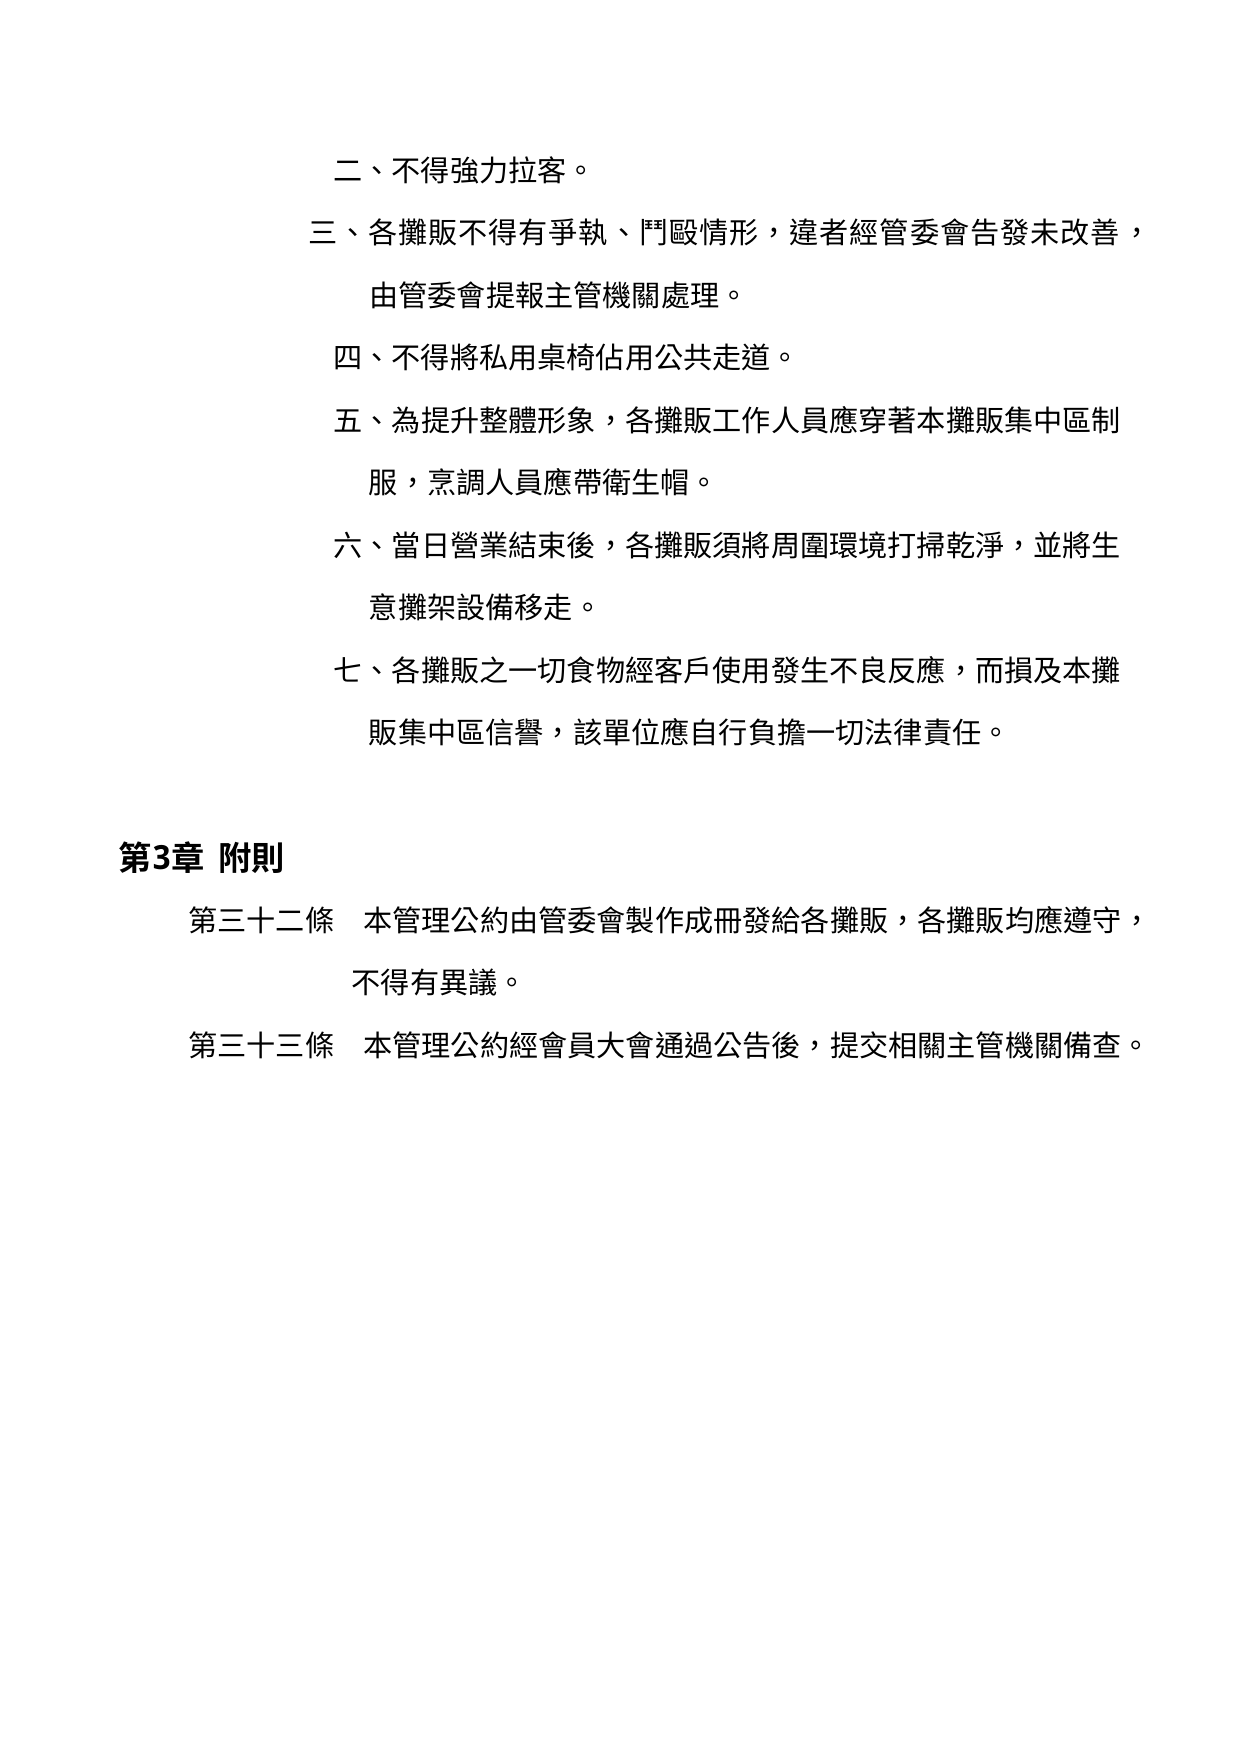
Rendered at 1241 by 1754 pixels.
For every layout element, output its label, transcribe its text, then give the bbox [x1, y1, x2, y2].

text 四、不得將私用桌椅佔用公共走道。 [193, 314, 1122, 377]
text 七、各攤販之一切食物經客戶使用發生不良反應，而損及本攤販集中區信譽，該單位應自行負擔一切法律責任。 [193, 627, 1122, 752]
text 六、當日營業結束後，各攤販須將周圍環境打掃乾淨，並將生意攤架設備移走。 [193, 502, 1122, 627]
text 五、為提升整體形象，各攤販工作人員應穿著本攤販集中區制服，烹調人員應帶衛生帽。 [193, 377, 1122, 502]
list 附則 [118, 814, 1122, 877]
text 第三十二條 本管理公約由管委會製作成冊發給各攤販，各攤販均應遵守，不得有異議。 [118, 877, 1122, 1002]
text 二、不得強力拉客。 [193, 127, 1122, 189]
text 第三十三條 本管理公約經會員大會通過公告後，提交相關主管機關備查。 [118, 1002, 1122, 1064]
text 三、各攤販不得有爭執、鬥毆情形，違者經管委會告發未改善，由管委會提報主管機關處理。 [308, 189, 1122, 314]
